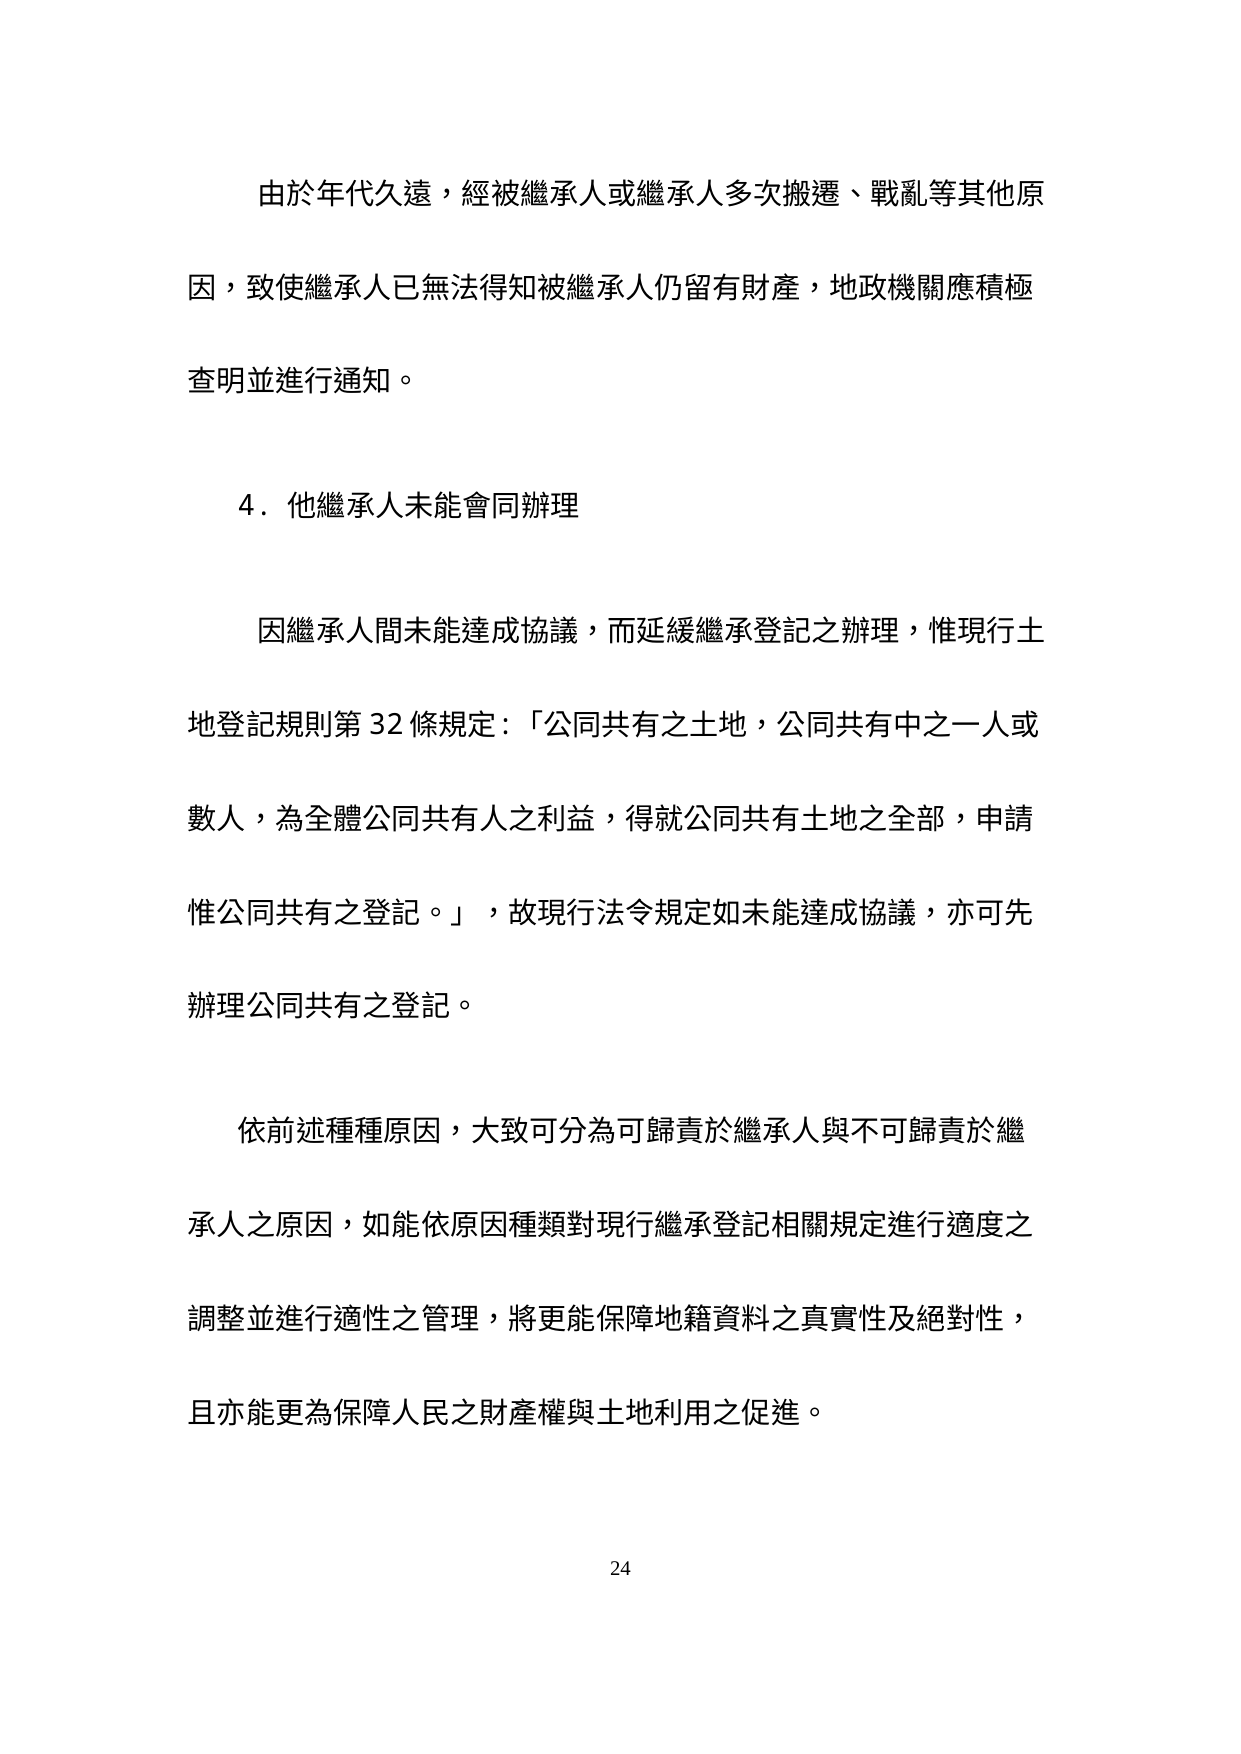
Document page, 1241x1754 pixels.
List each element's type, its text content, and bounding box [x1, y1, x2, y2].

text 依前述種種原因，大致可分為可歸責於繼承人與不可歸責於繼承人之原因，如能依原因種類對現行繼承登記相關規定進行適度之調整並進行適性之管理，將更能保障地籍資料之真實性及絕對性，且亦能更為保障人民之財產權與土地利用之促進。 [187, 1087, 1053, 1431]
text 由於年代久遠，經被繼承人或繼承人多次搬遷、戰亂等其他原因，致使繼承人已無法得知被繼承人仍留有財產，地政機關應積極查明並進行通知。 [187, 150, 1053, 400]
text 因繼承人間未能達成協議，而延緩繼承登記之辦理，惟現行土地登記規則第32條規定:「公同共有之土地，公同共有中之一人或數人，為全體公同共有人之利益，得就公同共有土地之全部，申請惟公同共有之登記。」，故現行法令規定如未能達成協議，亦可先辦理公同共有之登記。 [187, 587, 1053, 1025]
list 他繼承人未能會同辦理 [237, 462, 1053, 525]
